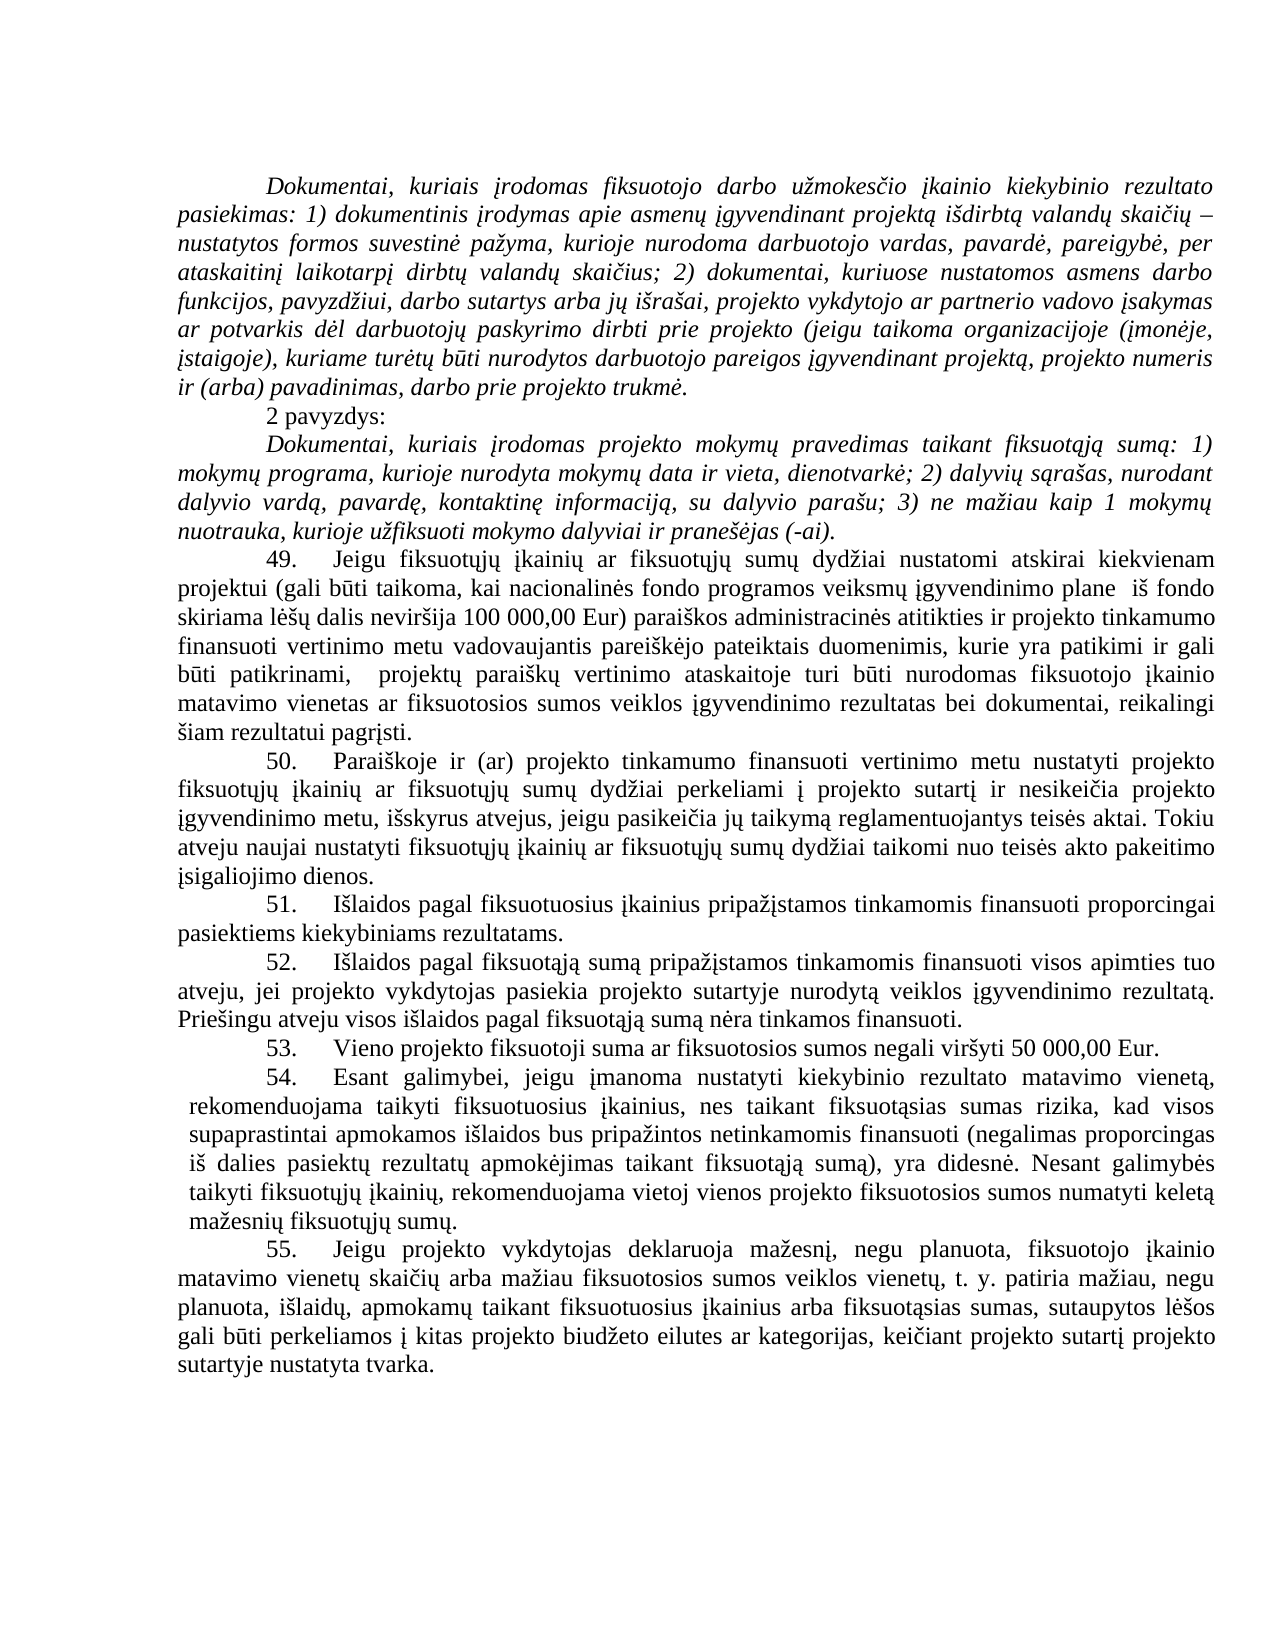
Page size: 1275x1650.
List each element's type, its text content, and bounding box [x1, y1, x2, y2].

text 52. Išlaidos pagal fiksuotąją sumą pripažįstamos tinkamomis finansuoti visos apimties tuo atveju, jei projekto vykdytojas pasiekia projekto sutartyje nurodytą veiklos įgyvendinimo rezultatą. Priešingu atveju visos išlaidos pagal fiksuotąją sumą nėra tinkamos finansuoti. [177, 947, 1216, 1033]
text 51. Išlaidos pagal fiksuotuosius įkainius pripažįstamos tinkamomis finansuoti proporcingai pasiektiems kiekybiniams rezultatams. [177, 889, 1216, 947]
text Dokumentai, kuriais įrodomas projekto mokymų pravedimas taikant fiksuotąją sumą: 1) mokymų programa, kurioje nurodyta mokymų data ir vieta, dienotvarkė; 2) dalyvių sąrašas, nurodant dalyvio vardą, pavardę, kontaktinę informaciją, su dalyvio parašu; 3) ne mažiau kaip 1 mokymų nuotrauka, kurioje užfiksuoti mokymo dalyviai ir pranešėjas (-ai). [177, 429, 1216, 544]
text 2 pavyzdys: [177, 401, 1216, 429]
text 55. Jeigu projekto vykdytojas deklaruoja mažesnį, negu planuota, fiksuotojo įkainio matavimo vienetų skaičių arba mažiau fiksuotosios sumos veiklos vienetų, t. y. patiria mažiau, negu planuota, išlaidų, apmokamų taikant fiksuotuosius įkainius arba fiksuotąsias sumas, sutaupytos lėšos gali būti perkeliamos į kitas projekto biudžeto eilutes ar kategorijas, keičiant projekto sutartį projekto sutartyje nustatyta tvarka. [177, 1234, 1216, 1378]
text Dokumentai, kuriais įrodomas fiksuotojo darbo užmokesčio įkainio kiekybinio rezultato pasiekimas: 1) dokumentinis įrodymas apie asmenų įgyvendinant projektą išdirbtą valandų skaičių – nustatytos formos suvestinė pažyma, kurioje nurodoma darbuotojo vardas, pavardė, pareigybė, per ataskaitinį laikotarpį dirbtų valandų skaičius; 2) dokumentai, kuriuose nustatomos asmens darbo funkcijos, pavyzdžiui, darbo sutartys arba jų išrašai, projekto vykdytojo ar partnerio vadovo įsakymas ar potvarkis dėl darbuotojų paskyrimo dirbti prie projekto (jeigu taikoma organizacijoje (įmonėje, įstaigoje), kuriame turėtų būti nurodytos darbuotojo pareigos įgyvendinant projektą, projekto numeris ir (arba) pavadinimas, darbo prie projekto trukmė. [177, 171, 1216, 401]
text 53. Vieno projekto fiksuotoji suma ar fiksuotosios sumos negali viršyti 50 000,00 Eur. [177, 1033, 1216, 1062]
text 49. Jeigu fiksuotųjų įkainių ar fiksuotųjų sumų dydžiai nustatomi atskirai kiekvienam projektui (gali būti taikoma, kai nacionalinės fondo programos veiksmų įgyvendinimo plane iš fondo skiriama lėšų dalis neviršija 100 000,00 Eur) paraiškos administracinės atitikties ir projekto tinkamumo finansuoti vertinimo metu vadovaujantis pareiškėjo pateiktais duomenimis, kurie yra patikimi ir gali būti patikrinami, projektų paraiškų vertinimo ataskaitoje turi būti nurodomas fiksuotojo įkainio matavimo vienetas ar fiksuotosios sumos veiklos įgyvendinimo rezultatas bei dokumentai, reikalingi šiam rezultatui pagrįsti. [177, 544, 1216, 746]
text 50. Paraiškoje ir (ar) projekto tinkamumo finansuoti vertinimo metu nustatyti projekto fiksuotųjų įkainių ar fiksuotųjų sumų dydžiai perkeliami į projekto sutartį ir nesikeičia projekto įgyvendinimo metu, išskyrus atvejus, jeigu pasikeičia jų taikymą reglamentuojantys teisės aktai. Tokiu atveju naujai nustatyti fiksuotųjų įkainių ar fiksuotųjų sumų dydžiai taikomi nuo teisės akto pakeitimo įsigaliojimo dienos. [177, 746, 1216, 889]
text 54. Esant galimybei, jeigu įmanoma nustatyti kiekybinio rezultato matavimo vienetą, rekomenduojama taikyti fiksuotuosius įkainius, nes taikant fiksuotąsias sumas rizika, kad visos supaprastintai apmokamos išlaidos bus pripažintos netinkamomis finansuoti (negalimas proporcingas iš dalies pasiektų rezultatų apmokėjimas taikant fiksuotąją sumą), yra didesnė. Nesant galimybės taikyti fiksuotųjų įkainių, rekomenduojama vietoj vienos projekto fiksuotosios sumos numatyti keletą mažesnių fiksuotųjų sumų. [189, 1062, 1216, 1234]
